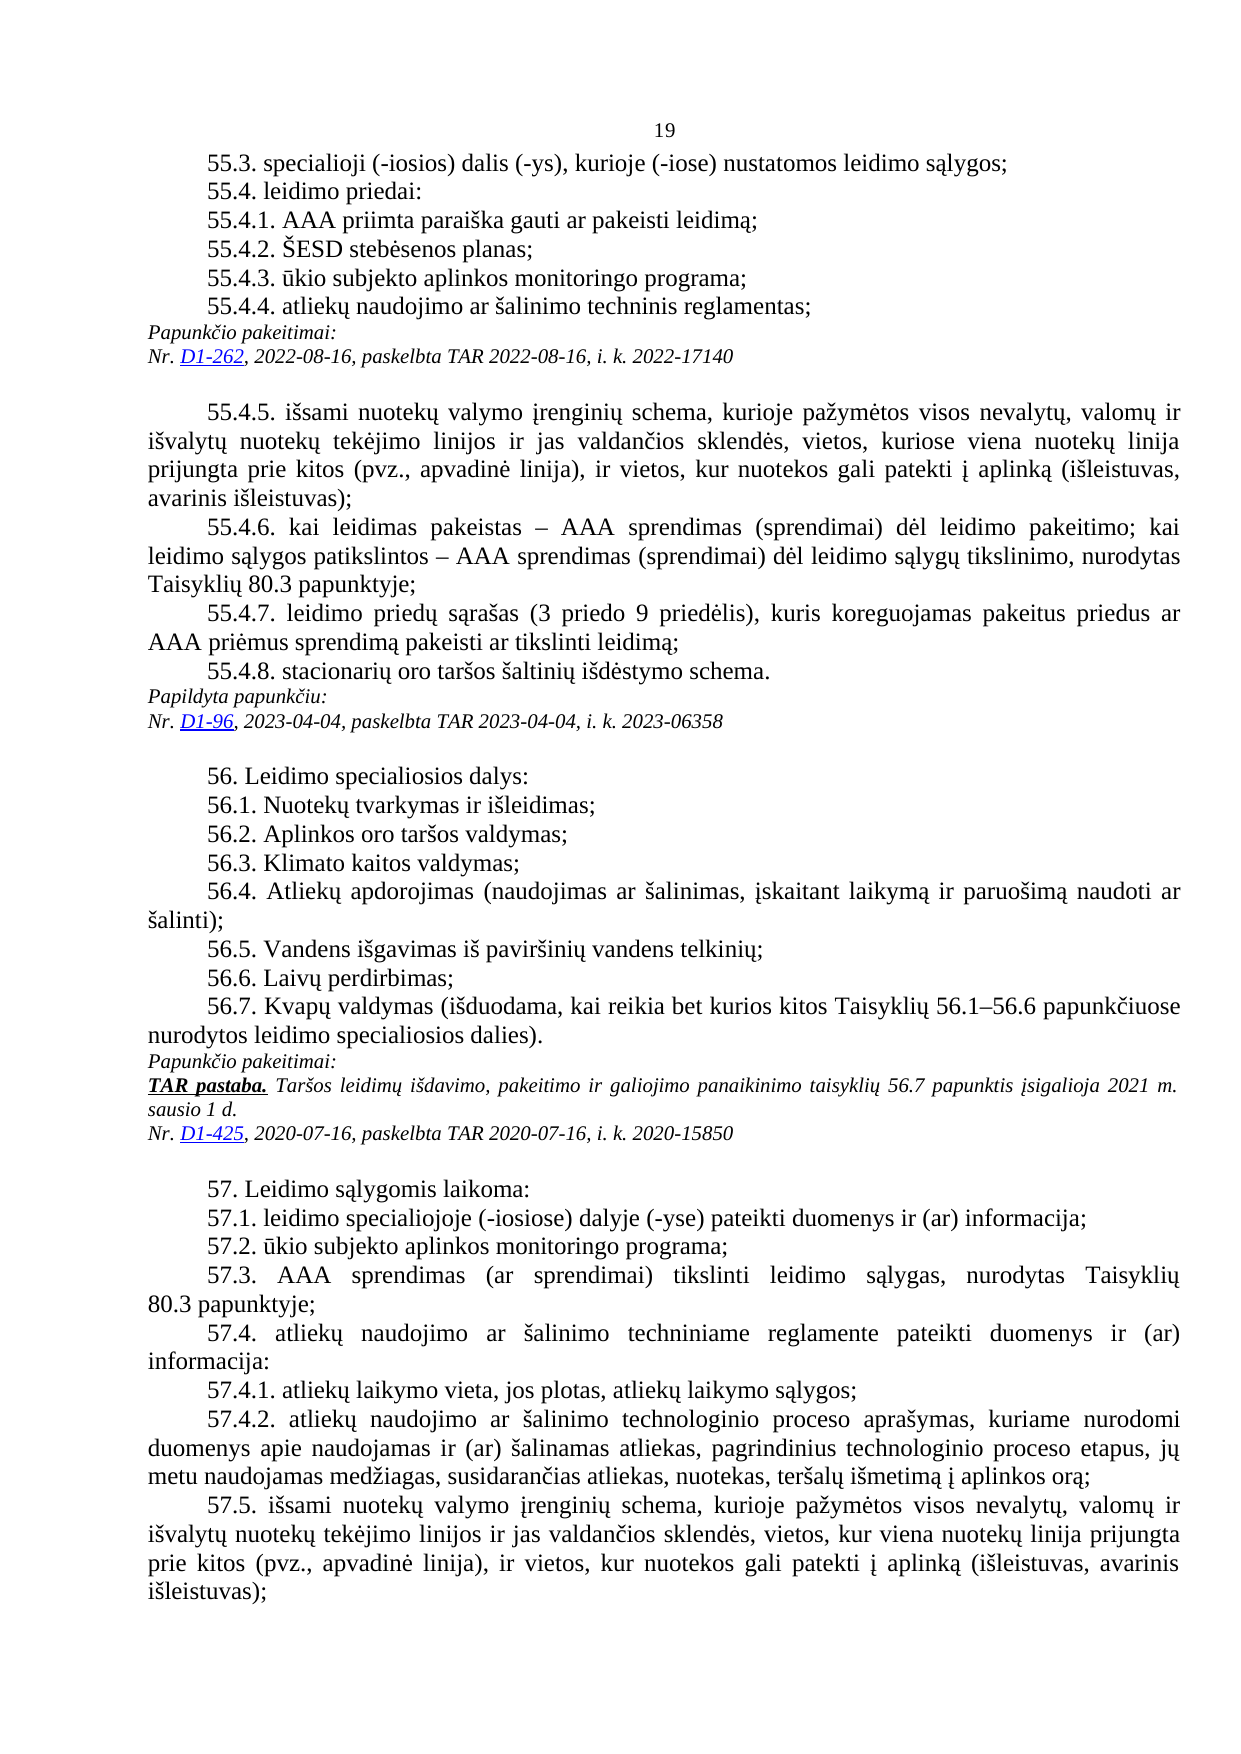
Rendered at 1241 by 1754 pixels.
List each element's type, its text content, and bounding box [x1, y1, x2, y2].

text 56.1. Nuotekų tvarkymas ir išleidimas; [148, 790, 1181, 819]
text Papunkčio pakeitimai: [148, 1049, 1181, 1073]
text 55.4.5. išsami nuotekų valymo įrenginių schema, kurioje pažymėtos visos nevalytų, valomų ir išvalytų nuotekų tekėjimo linijos ir jas valdančios sklendės, vietos, kuriose viena nuotekų linija prijungta prie kitos (pvz., apvadinė linija), ir vietos, kur nuotekos gali patekti į aplinką (išleistuvas, avarinis išleistuvas); [148, 397, 1181, 512]
text 57. Leidimo sąlygomis laikoma: [148, 1174, 1181, 1203]
text 55.3. specialioji (-iosios) dalis (-ys), kurioje (-iose) nustatomos leidimo sąlygos; [148, 148, 1181, 176]
text 55.4.3. ūkio subjekto aplinkos monitoringo programa; [148, 263, 1181, 291]
text 55.4.8. stacionarių oro taršos šaltinių išdėstymo schema. [148, 656, 1181, 684]
text Papunkčio pakeitimai: [148, 320, 1181, 344]
text 55.4. leidimo priedai: [148, 176, 1181, 205]
text Nr. D1-96, 2023-04-04, paskelbta TAR 2023-04-04, i. k. 2023-06358 [148, 708, 1181, 733]
text 55.4.4. atliekų naudojimo ar šalinimo techninis reglamentas; [148, 291, 1181, 320]
text 56.7. Kvapų valdymas (išduodama, kai reikia bet kurios kitos Taisyklių 56.1–56.6 papunkčiuose nurodytos leidimo specialiosios dalies). [148, 991, 1181, 1049]
text Papildyta papunkčiu: [148, 684, 1181, 708]
text Nr. D1-262, 2022-08-16, paskelbta TAR 2022-08-16, i. k. 2022-17140 [148, 344, 1181, 368]
text 57.2. ūkio subjekto aplinkos monitoringo programa; [148, 1231, 1181, 1260]
text 56.3. Klimato kaitos valdymas; [148, 848, 1181, 876]
text 57.1. leidimo specialiojoje (-iosiose) dalyje (-yse) pateikti duomenys ir (ar) informacija; [148, 1203, 1181, 1231]
text 55.4.6. kai leidimas pakeistas – AAA sprendimas (sprendimai) dėl leidimo pakeitimo; kai leidimo sąlygos patikslintos – AAA sprendimas (sprendimai) dėl leidimo sąlygų tikslinimo, nurodytas Taisyklių 80.3 papunktyje; [148, 512, 1181, 598]
text 55.4.2. ŠESD stebėsenos planas; [148, 234, 1181, 263]
text 56.2. Aplinkos oro taršos valdymas; [148, 819, 1181, 848]
text Nr. D1-425, 2020-07-16, paskelbta TAR 2020-07-16, i. k. 2020-15850 [148, 1121, 1181, 1145]
text TAR pastaba. Taršos leidimų išdavimo, pakeitimo ir galiojimo panaikinimo taisyklių 56.7 papunktis įsigalioja 2021 m. sausio 1 d. [148, 1073, 1181, 1121]
text 56.6. Laivų perdirbimas; [148, 963, 1181, 991]
text 55.4.7. leidimo priedų sąrašas (3 priedo 9 priedėlis), kuris koreguojamas pakeitus priedus ar AAA priėmus sprendimą pakeisti ar tikslinti leidimą; [148, 598, 1181, 656]
text 55.4.1. AAA priimta paraiška gauti ar pakeisti leidimą; [148, 205, 1181, 234]
text 57.3. AAA sprendimas (ar sprendimai) tikslinti leidimo sąlygas, nurodytas Taisyklių 80.3 papunktyje; [148, 1260, 1181, 1318]
text 57.5. išsami nuotekų valymo įrenginių schema, kurioje pažymėtos visos nevalytų, valomų ir išvalytų nuotekų tekėjimo linijos ir jas valdančios sklendės, vietos, kur viena nuotekų linija prijungta prie kitos (pvz., apvadinė linija), ir vietos, kur nuotekos gali patekti į aplinką (išleistuvas, avarinis išleistuvas); [148, 1490, 1181, 1605]
text 56.4. Atliekų apdorojimas (naudojimas ar šalinimas, įskaitant laikymą ir paruošimą naudoti ar šalinti); [148, 876, 1181, 934]
text 57.4.1. atliekų laikymo vieta, jos plotas, atliekų laikymo sąlygos; [148, 1375, 1181, 1404]
text 57.4.2. atliekų naudojimo ar šalinimo technologinio proceso aprašymas, kuriame nurodomi duomenys apie naudojamas ir (ar) šalinamas atliekas, pagrindinius technologinio proceso etapus, jų metu naudojamas medžiagas, susidarančias atliekas, nuotekas, teršalų išmetimą į aplinkos orą; [148, 1404, 1181, 1490]
text 56. Leidimo specialiosios dalys: [148, 761, 1181, 790]
text 57.4. atliekų naudojimo ar šalinimo techniniame reglamente pateikti duomenys ir (ar) informacija: [148, 1318, 1181, 1375]
text 56.5. Vandens išgavimas iš paviršinių vandens telkinių; [148, 934, 1181, 963]
